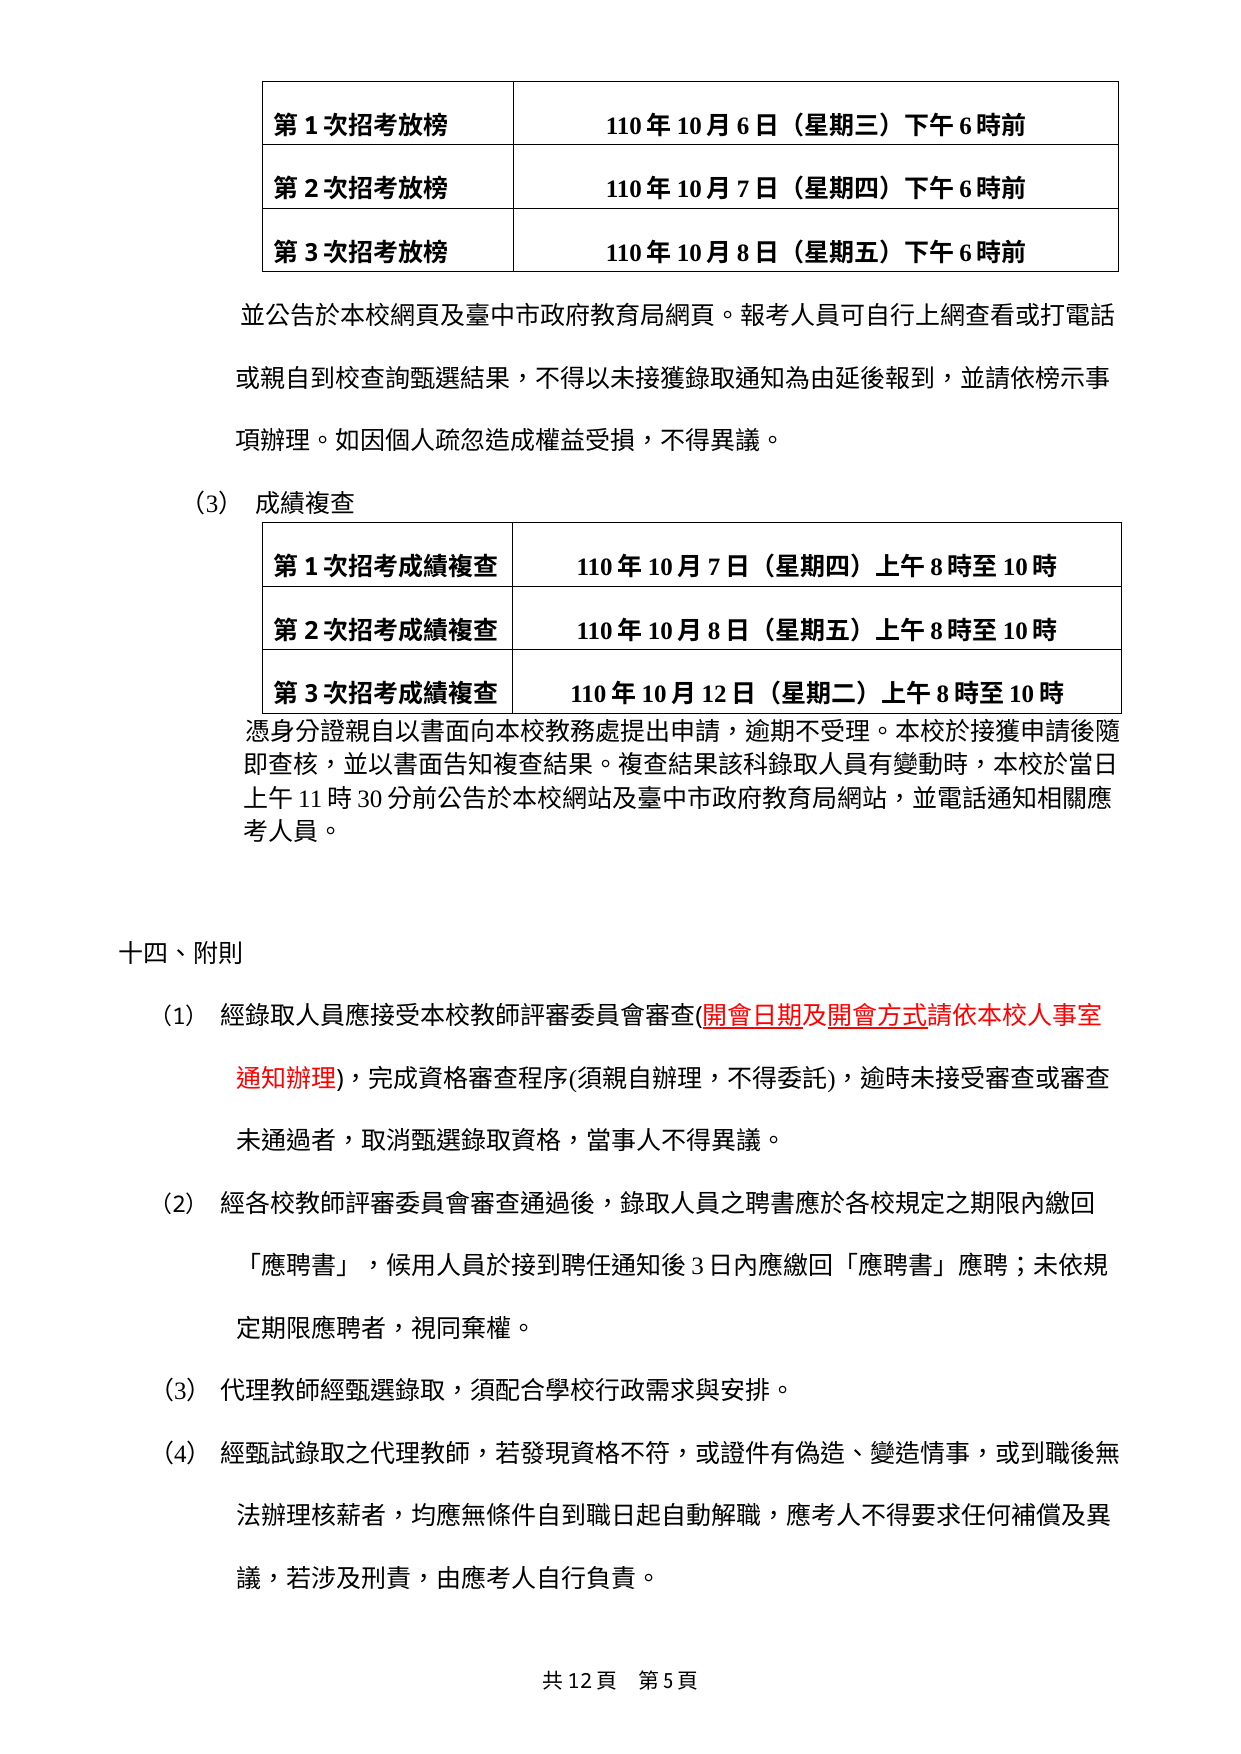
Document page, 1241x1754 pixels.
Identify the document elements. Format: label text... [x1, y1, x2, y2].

text 並公告於本校網頁及臺中市政府教育局網頁。報考人員可自行上網查看或打電話或親自到校查詢甄選結果，不得以未接獲錄取通知為由延後報到，並請依榜示事項辦理。如因個人疏忽造成權益受損，不得異議。 [236, 272, 1122, 460]
table_header 第1次招考成績複查 [263, 523, 512, 586]
table_cell 110年10月7日（星期四）下午6時前 [514, 145, 1118, 208]
list 成績複查 [181, 460, 1122, 522]
table_cell 110年10月12日（星期二）上午8時至10時 [513, 650, 1121, 713]
table_cell 第2次招考成績複查 [263, 587, 512, 649]
list 經錄取人員應接受本校教師評審委員會審查(開會日期及開會方式請依本校人事室通知辦理)，完成資格審查程序(須親自辦理，不得委託)，逾時未接受審查或審查未通過者，取消甄選錄取資格，當事人不得異議。 [149, 972, 1122, 1160]
table_cell 第3次招考放榜 [263, 209, 513, 271]
list 經甄試錄取之代理教師，若發現資格不符，或證件有偽造、變造情事，或到職後無法辦理核薪者，均應無條件自到職日起自動解職，應考人不得要求任何補償及異議，若涉及刑責，由應考人自行負責。 [149, 1410, 1122, 1597]
list 代理教師經甄選錄取，須配合學校行政需求與安排。 [149, 1347, 1122, 1410]
table_cell 110年10月8日（星期五）下午6時前 [514, 209, 1118, 271]
table_cell 第3次招考成績複查 [263, 650, 512, 713]
text 十四、附則 [118, 910, 1122, 972]
table_header 110年10月7日（星期四）上午8時至10時 [513, 523, 1121, 586]
table_header 第1次招考放榜 [263, 82, 513, 144]
list 經各校教師評審委員會審查通過後，錄取人員之聘書應於各校規定之期限內繳回「應聘書」，候用人員於接到聘任通知後3日內應繳回「應聘書」應聘；未依規定期限應聘者，視同棄權。 [149, 1160, 1122, 1347]
table_header 110年10月6日（星期三）下午6時前 [514, 82, 1118, 144]
table_cell 第2次招考放榜 [263, 145, 513, 208]
table_cell 110年10月8日（星期五）上午8時至10時 [513, 587, 1121, 649]
text 憑身分證親自以書面向本校教務處提出申請，逾期不受理。本校於接獲申請後隨即查核，並以書面告知複查結果。複查結果該科錄取人員有變動時，本校於當日上午11時30分前公告於本校網站及臺中市政府教育局網站，並電話通知相關應考人員。 [243, 714, 1122, 847]
